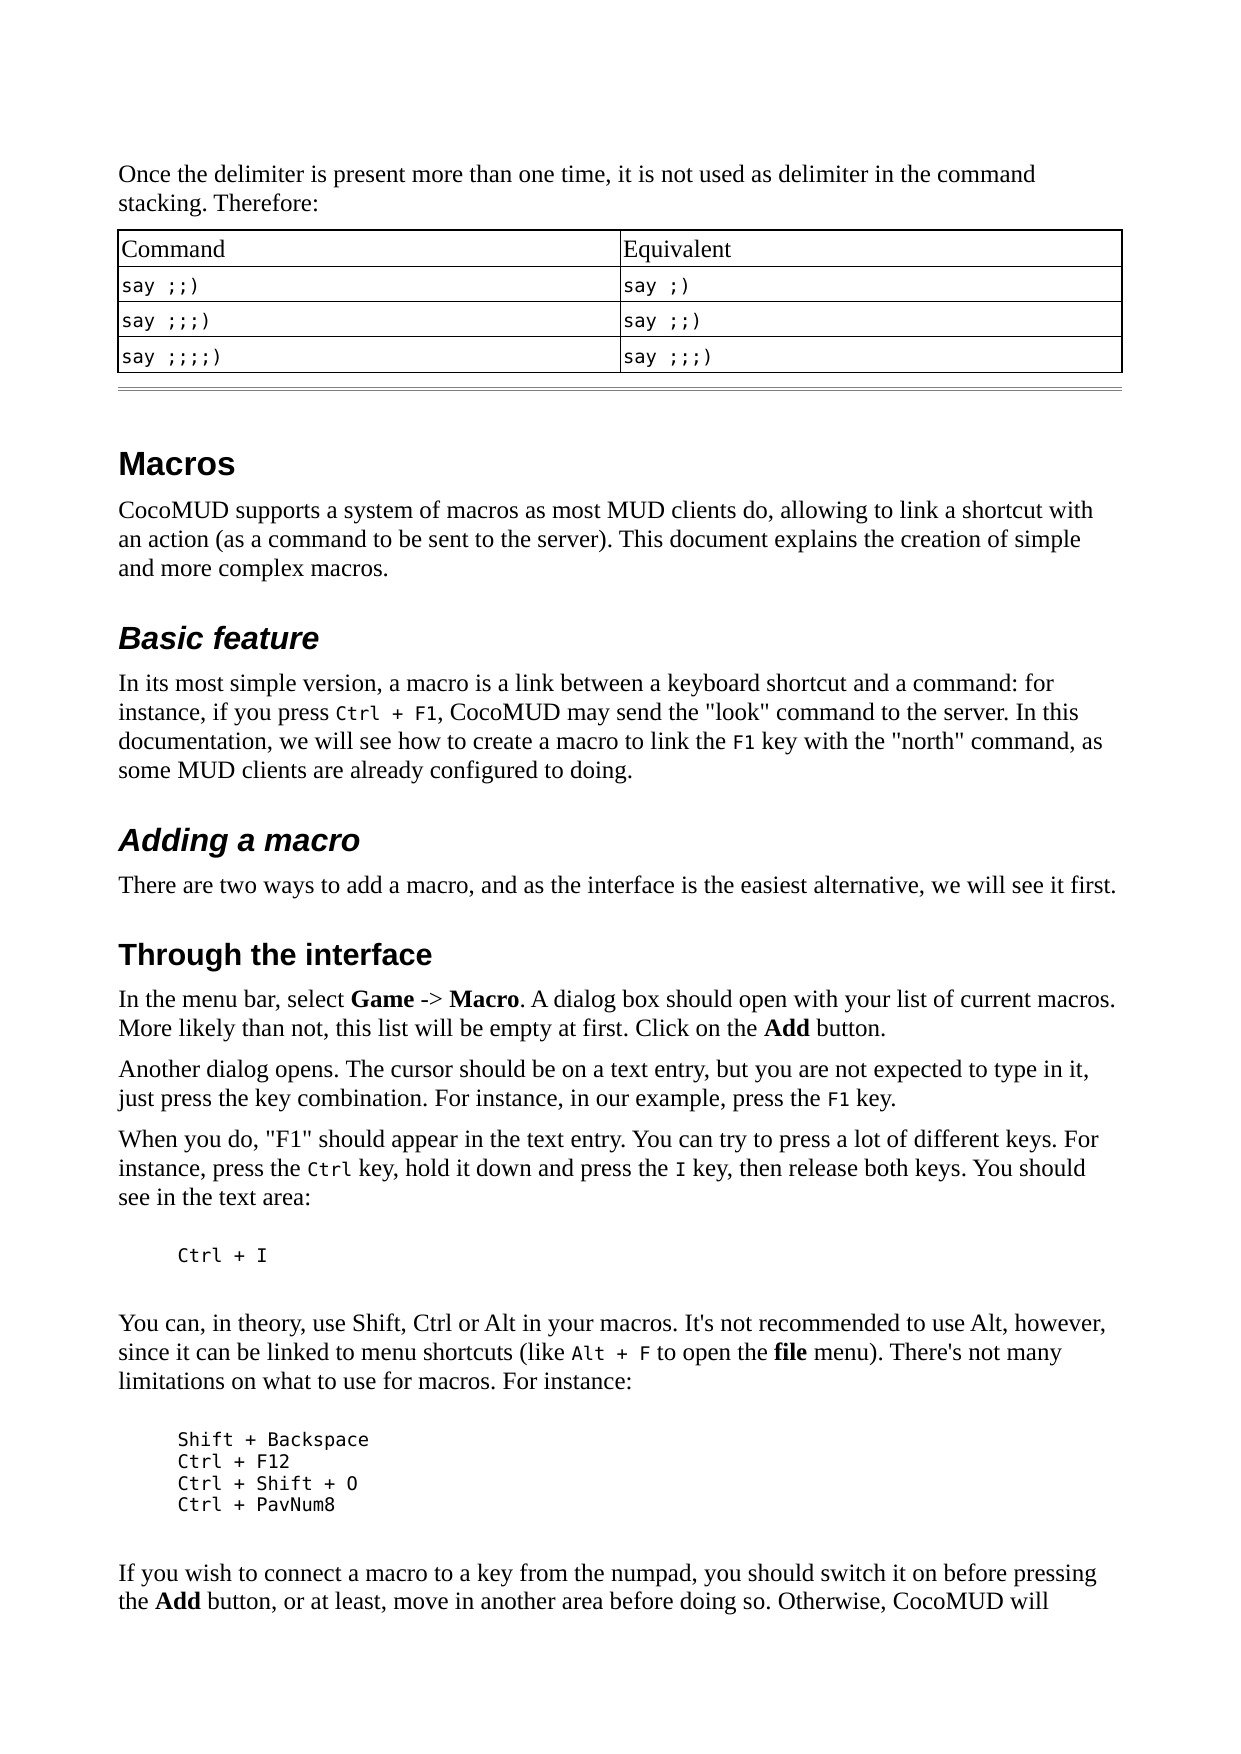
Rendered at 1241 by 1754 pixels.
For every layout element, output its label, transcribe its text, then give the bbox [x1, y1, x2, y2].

table_cell say ;;) [119, 267, 620, 301]
subtitle Adding a macro [118, 821, 1122, 858]
text When you do, "F1" should appear in the text entry. You can try to press a lot of different keys. For instance, press the Ctrl key, hold it down and press the I key, then release both keys. You should see in the text area: [118, 1124, 1122, 1211]
text Another dialog opens. The cursor should be on a text entry, but you are not expected to type in it, just press the key combination. For instance, in our example, press the F1 key. [118, 1054, 1122, 1112]
text In the menu bar, select Game -> Macro. A dialog box should open with your list of current macros. More likely than not, this list will be empty at first. Click on the Add button. [118, 984, 1122, 1042]
table_cell say ;;;) [621, 337, 1121, 371]
table_header Command [119, 231, 620, 266]
text If you wish to connect a macro to a key from the numpad, you should switch it on before pressing the Add button, or at least, move in another area before doing so. Otherwise, CocoMUD will [118, 1558, 1122, 1615]
text In its most simple version, a macro is a link between a keyboard shortcut and a command: for instance, if you press Ctrl + F1, CocoMUD may send the "look" command to the server. In this documentation, we will see how to create a macro to link the F1 key with the "north" command, as some MUD clients are already configured to doing. [118, 668, 1122, 783]
text CocoMUD supports a system of macros as most MUD clients do, allowing to link a shortcut with an action (as a command to be sent to the server). This document explains the creation of simple and more complex macros. [118, 495, 1122, 582]
text Once the delimiter is present more than one time, it is not used as delimiter in the command stacking. Therefore: [118, 159, 1122, 217]
table_cell say ;;;;) [119, 337, 620, 371]
table_cell say ;) [621, 267, 1121, 301]
subtitle Through the interface [118, 937, 1122, 972]
text There are two ways to add a macro, and as the interface is the easiest alternative, we will see it first. [118, 870, 1122, 899]
text Ctrl + I [177, 1223, 1063, 1267]
subtitle Basic feature [118, 619, 1122, 656]
subtitle Macros [118, 444, 1122, 483]
table_header Equivalent [621, 231, 1121, 266]
text Shift + Backspace Ctrl + F12 Ctrl + Shift + O Ctrl + PavNum8 [177, 1407, 1063, 1516]
table_cell say ;;;) [119, 302, 620, 336]
table_cell say ;;) [621, 302, 1121, 336]
text You can, in theory, use Shift, Ctrl or Alt in your macros. It's not recommended to use Alt, however, since it can be linked to menu shortcuts (like Alt + F to open the file menu). There's not many limitations on what to use for macros. For instance: [118, 1308, 1122, 1394]
